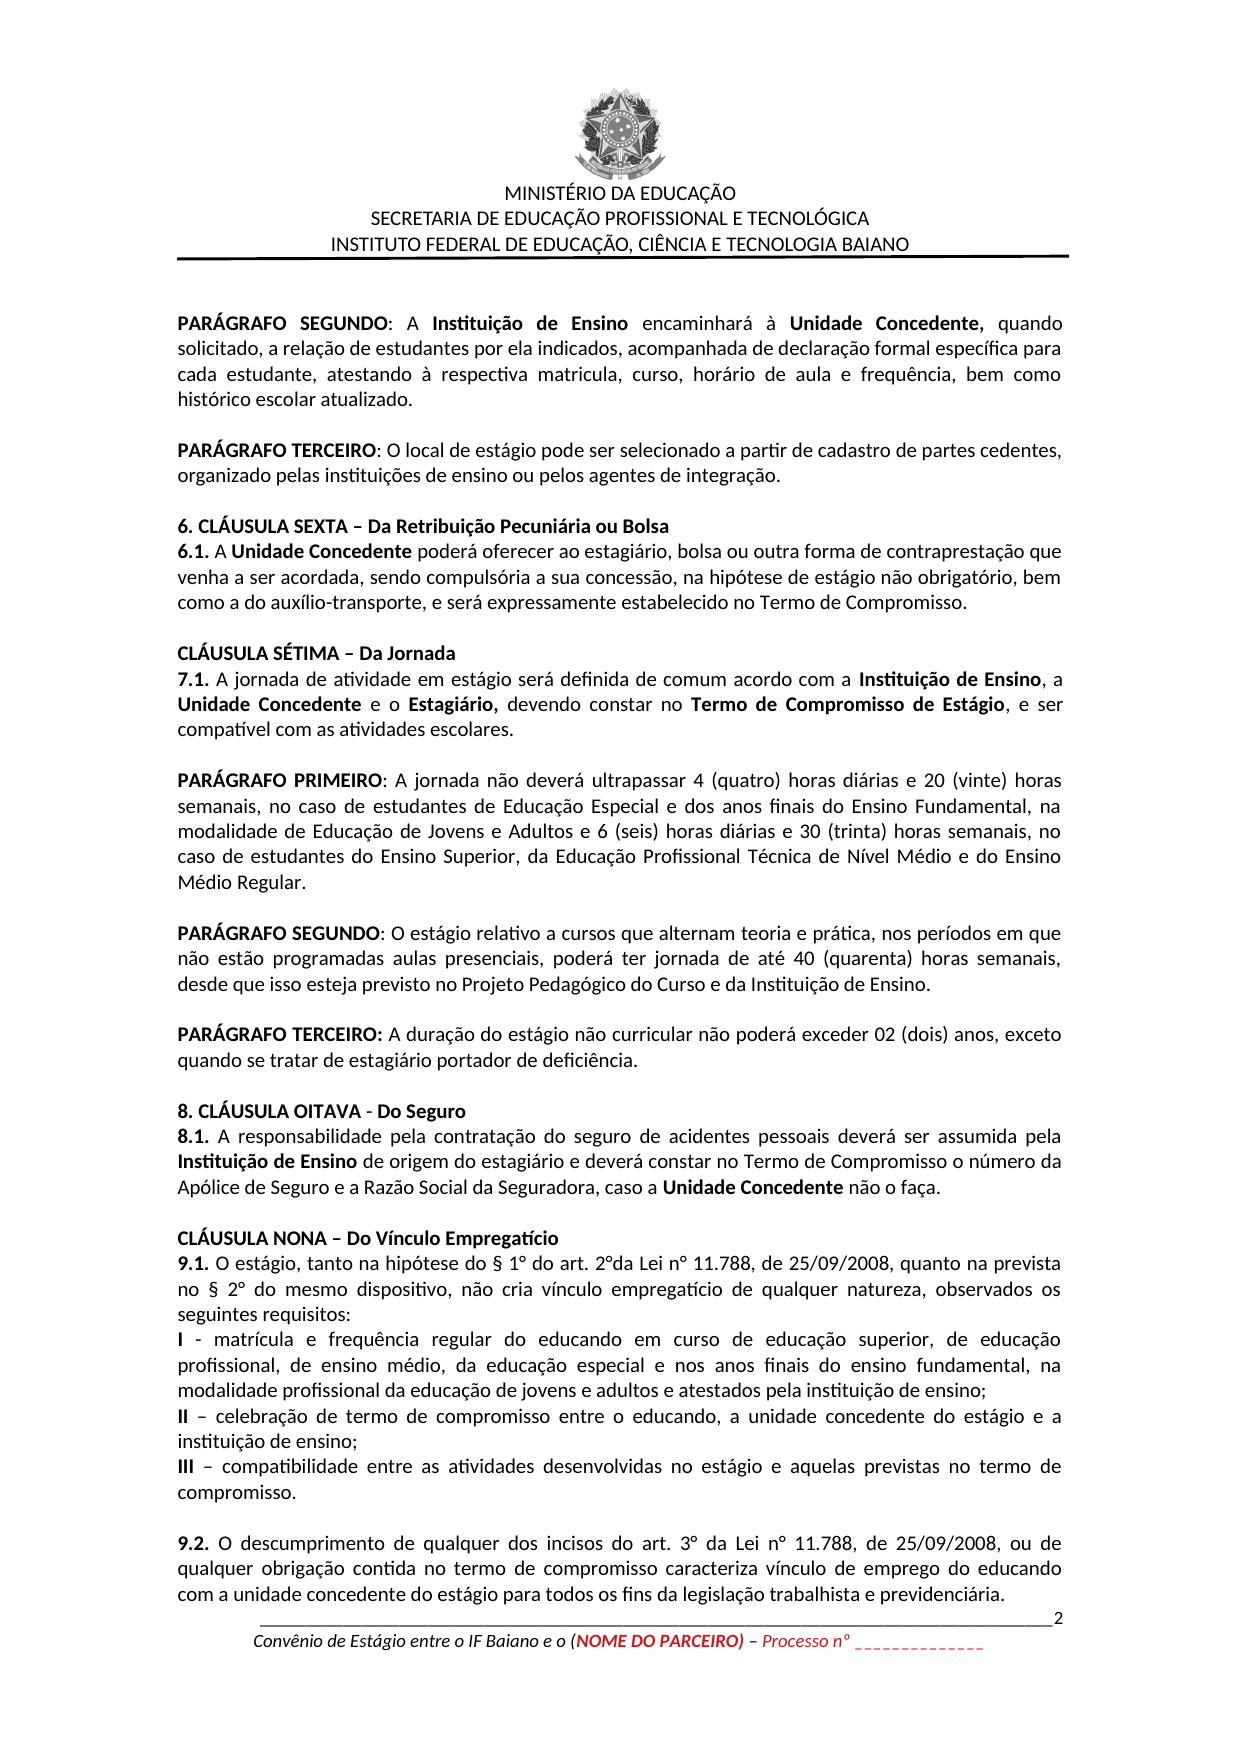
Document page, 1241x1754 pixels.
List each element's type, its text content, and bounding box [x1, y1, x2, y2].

text PARÁGRAFO PRIMEIRO: A jornada não deverá ultrapassar 4 (quatro) horas diárias e 20 (vinte) horas semanais, no caso de estudantes de Educação Especial e dos anos finais do Ensino Fundamental, na modalidade de Educação de Jovens e Adultos e 6 (seis) horas diárias e 30 (trinta) horas semanais, no caso de estudantes do Ensino Superior, da Educação Profissional Técnica de Nível Médio e do Ensino Médio Regular. [177, 767, 1063, 894]
text 8.1. A responsabilidade pela contratação do seguro de acidentes pessoais deverá ser assumida pela Instituição de Ensino de origem do estagiário e deverá constar no Termo de Compromisso o número da Apólice de Seguro e a Razão Social da Seguradora, caso a Unidade Concedente não o faça. [177, 1123, 1063, 1199]
text 9.2. O descumprimento de qualquer dos incisos do art. 3° da Lei n° 11.788, de 25/09/2008, ou de qualquer obrigação contida no termo de compromisso caracteriza vínculo de emprego do educando com a unidade concedente do estágio para todos os fins da legislação trabalhista e previdenciária. [177, 1530, 1063, 1606]
text 6.1. A Unidade Concedente poderá oferecer ao estagiário, bolsa ou outra forma de contraprestação que venha a ser acordada, sendo compulsória a sua concessão, na hipótese de estágio não obrigatório, bem como a do auxílio-transporte, e será expressamente estabelecido no Termo de Compromisso. [177, 539, 1063, 615]
text II – celebração de termo de compromisso entre o educando, a unidade concedente do estágio e a instituição de ensino; [177, 1403, 1063, 1454]
text CLÁUSULA NONA – Do Vínculo Empregatício [177, 1225, 1063, 1250]
text PARÁGRAFO TERCEIRO: A duração do estágio não curricular não poderá exceder 02 (dois) anos, exceto quando se tratar de estagiário portador de deficiência. [177, 1022, 1063, 1072]
text PARÁGRAFO TERCEIRO: O local de estágio pode ser selecionado a partir de cadastro de partes cedentes, organizado pelas instituições de ensino ou pelos agentes de integração. [177, 437, 1063, 488]
text 8. CLÁUSULA OITAVA - Do Seguro [177, 1098, 1063, 1123]
text 9.1. O estágio, tanto na hipótese do § 1° do art. 2°da Lei n° 11.788, de 25/09/2008, quanto na prevista no § 2° do mesmo dispositivo, não cria vínculo empregatício de qualquer natureza, observados os seguintes requisitos: [177, 1250, 1063, 1327]
text PARÁGRAFO SEGUNDO: A Instituição de Ensino encaminhará à Unidade Concedente, quando solicitado, a relação de estudantes por ela indicados, acompanhada de declaração formal específica para cada estudante, atestando à respectiva matricula, curso, horário de aula e frequência, bem como histórico escolar atualizado. [177, 310, 1063, 412]
text 6. CLÁUSULA SEXTA – Da Retribuição Pecuniária ou Bolsa [177, 513, 1063, 539]
text III – compatibilidade entre as atividades desenvolvidas no estágio e aquelas previstas no termo de compromisso. [177, 1454, 1063, 1504]
text 7.1. A jornada de atividade em estágio será definida de comum acordo com a Instituição de Ensino, a Unidade Concedente e o Estagiário, devendo constar no Termo de Compromisso de Estágio, e ser compatível com as atividades escolares. [177, 666, 1063, 742]
text CLÁUSULA SÉTIMA – Da Jornada [177, 640, 1063, 666]
text PARÁGRAFO SEGUNDO: O estágio relativo a cursos que alternam teoria e prática, nos períodos em que não estão programadas aulas presenciais, poderá ter jornada de até 40 (quarenta) horas semanais, desde que isso esteja previsto no Projeto Pedagógico do Curso e da Instituição de Ensino. [177, 920, 1063, 996]
text I - matrícula e frequência regular do educando em curso de educação superior, de educação profissional, de ensino médio, da educação especial e nos anos finais do ensino fundamental, na modalidade profissional da educação de jovens e adultos e atestados pela instituição de ensino; [177, 1327, 1063, 1403]
